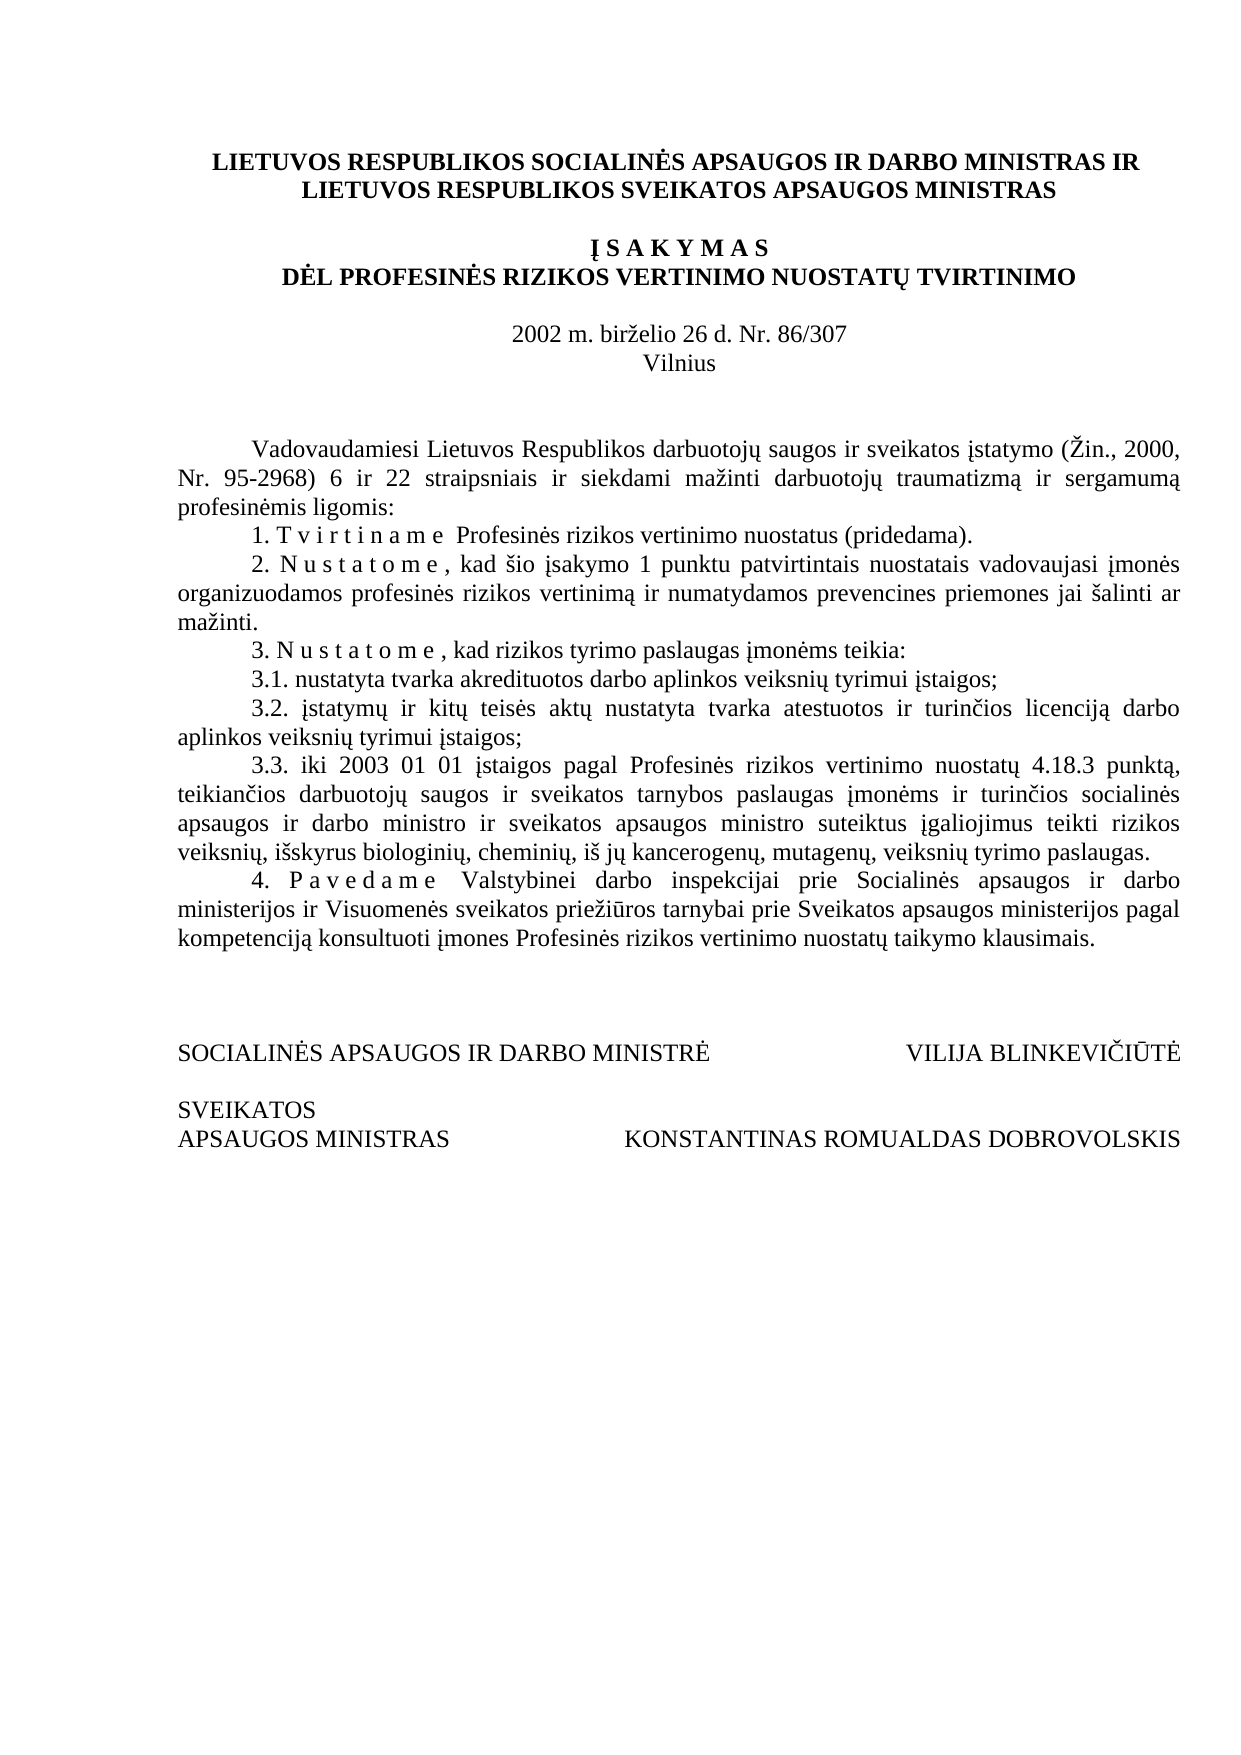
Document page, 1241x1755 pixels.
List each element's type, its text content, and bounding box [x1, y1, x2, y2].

text SVEIKATOS [177, 1096, 1181, 1124]
text LIETUVOS RESPUBLIKOS SOCIALINĖS APSAUGOS IR DARBO MINISTRAS IR [177, 147, 1181, 176]
text LIETUVOS RESPUBLIKOS SVEIKATOS APSAUGOS MINISTRAS [177, 176, 1181, 204]
text 4. Pavedame Valstybinei darbo inspekcijai prie Socialinės apsaugos ir darbo ministerijos ir Visuomenės sveikatos priežiūros tarnybai prie Sveikatos apsaugos ministerijos pagal kompetenciją konsultuoti įmones Profesinės rizikos vertinimo nuostatų taikymo klausimais. [177, 866, 1181, 952]
text 3.3. iki 2003 01 01 įstaigos pagal Profesinės rizikos vertinimo nuostatų 4.18.3 punktą, teikiančios darbuotojų saugos ir sveikatos tarnybos paslaugas įmonėms ir turinčios socialinės apsaugos ir darbo ministro ir sveikatos apsaugos ministro suteiktus įgaliojimus teikti rizikos veiksnių, išskyrus biologinių, cheminių, iš jų kancerogenų, mutagenų, veiksnių tyrimo paslaugas. [177, 751, 1181, 866]
text SOCIALINĖS APSAUGOS IR DARBO MINISTRĖ VILIJA BLINKEVIČIŪTĖ [177, 1038, 1181, 1067]
text Į S A K Y M A S [177, 233, 1181, 262]
text 1. Tvirtiname Profesinės rizikos vertinimo nuostatus (pridedama). [177, 521, 1181, 549]
text DĖL PROFESINĖS RIZIKOS VERTINIMO NUOSTATŲ TVIRTINIMO [177, 262, 1181, 291]
text 3. Nustatome, kad rizikos tyrimo paslaugas įmonėms teikia: [177, 636, 1181, 664]
text 2002 m. birželio 26 d. Nr. 86/307 [177, 319, 1181, 348]
text 2. Nustatome, kad šio įsakymo 1 punktu patvirtintais nuostatais vadovaujasi įmonės organizuodamos profesinės rizikos vertinimą ir numatydamos prevencines priemones jai šalinti ar mažinti. [177, 549, 1181, 636]
text Vadovaudamiesi Lietuvos Respublikos darbuotojų saugos ir sveikatos įstatymo (Žin., 2000, Nr. 95-2968) 6 ir 22 straipsniais ir siekdami mažinti darbuotojų traumatizmą ir sergamumą profesinėmis ligomis: [177, 434, 1181, 521]
text Vilnius [177, 348, 1181, 377]
text 3.1. nustatyta tvarka akredituotos darbo aplinkos veiksnių tyrimui įstaigos; [177, 664, 1181, 693]
text APSAUGOS MINISTRAS KONSTANTINAS ROMUALDAS DOBROVOLSKIS [177, 1124, 1181, 1153]
text 3.2. įstatymų ir kitų teisės aktų nustatyta tvarka atestuotos ir turinčios licenciją darbo aplinkos veiksnių tyrimui įstaigos; [177, 693, 1181, 751]
